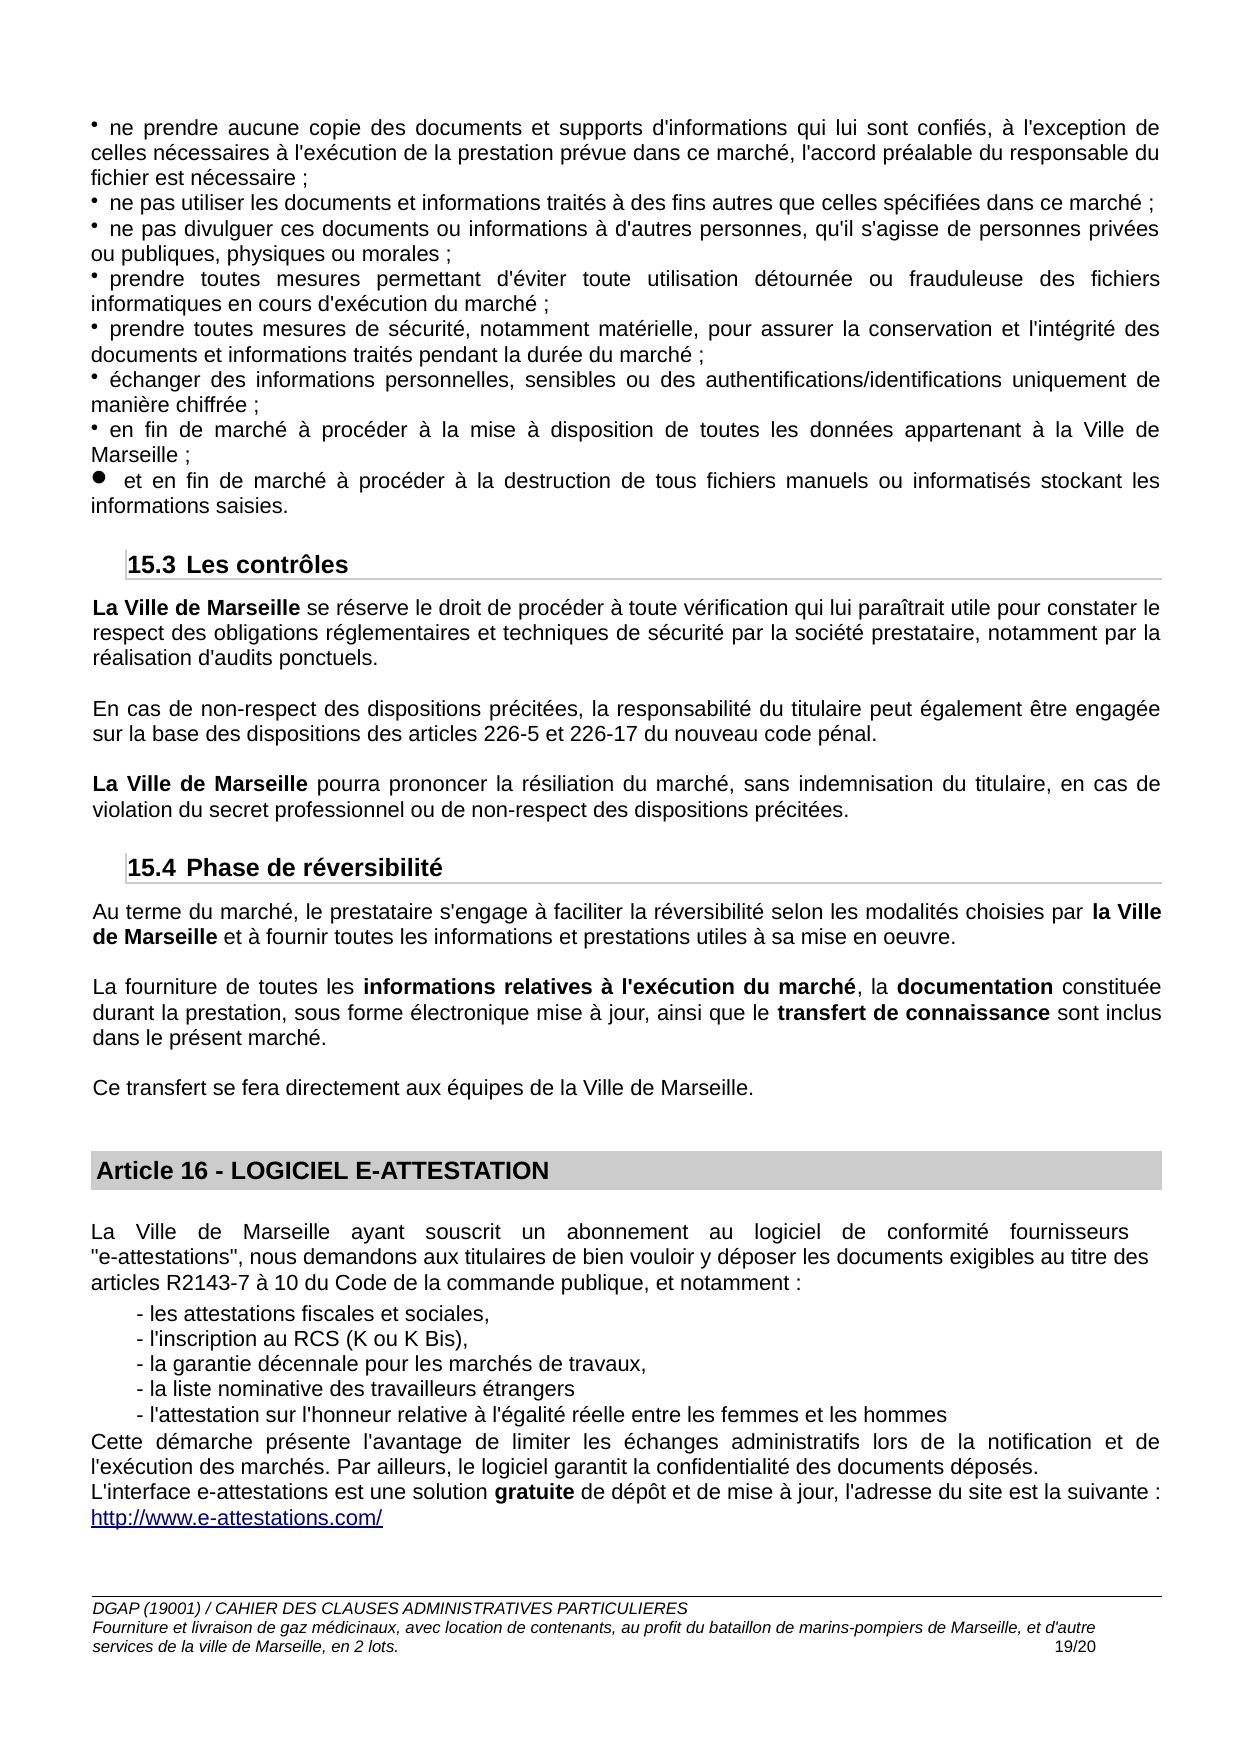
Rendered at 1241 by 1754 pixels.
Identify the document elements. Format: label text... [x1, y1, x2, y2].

subtitle LOGICIEL E-ATTESTATION [93, 1153, 1160, 1187]
list prendre toutes mesures de sécurité, notamment matérielle, pour assurer la conservation et l'intégrité des documents et informations traités pendant la durée du marché ; [91, 316, 1162, 367]
list en fin de marché à procéder à la mise à disposition de toutes les données appartenant à la Ville de Marseille ; [91, 417, 1162, 467]
text - les attestations fiscales et sociales, [136, 1301, 1151, 1326]
list ne pas divulguer ces documents ou informations à d'autres personnes, qu'il s'agisse de personnes privées ou publiques, physiques ou morales ; [91, 215, 1162, 266]
text La Ville de Marseille se réserve le droit de procéder à toute vérification qui lui paraîtrait utile pour constater le respect des obligations réglementaires et techniques de sécurité par la société prestataire, notamment par la réalisation d'audits ponctuels. [92, 595, 1162, 670]
text - la liste nominative des travailleurs étrangers [136, 1376, 1151, 1401]
list prendre toutes mesures permettant d'éviter toute utilisation détournée ou frauduleuse des fichiers informatiques en cours d'exécution du marché ; [91, 266, 1162, 316]
text L'interface e-attestations est une solution gratuite de dépôt et de mise à jour, l'adresse du site est la suivante : http://www.e-attestations.com/ [91, 1479, 1162, 1529]
text - l'attestation sur l'honneur relative à l'égalité réelle entre les femmes et les hommes [136, 1401, 1151, 1427]
list et en fin de marché à procéder à la destruction de tous fichiers manuels ou informatisés stockant les informations saisies. [91, 467, 1162, 518]
list ne prendre aucune copie des documents et supports d'informations qui lui sont confiés, à l'exception de celles nécessaires à l'exécution de la prestation prévue dans ce marché, l'accord préalable du responsable du fichier est nécessaire ; [91, 114, 1162, 190]
subtitle Les contrôles [125, 549, 1162, 578]
text La fourniture de toutes les informations relatives à l'exécution du marché, la documentation constituée durant la prestation, sous forme électronique mise à jour, ainsi que le transfert de connaissance sont inclus dans le présent marché. [92, 974, 1162, 1050]
text Ce transfert se fera directement aux équipes de la Ville de Marseille. [92, 1075, 1162, 1100]
text Cette démarche présente l'avantage de limiter les échanges administratifs lors de la notification et de l'exécution des marchés. Par ailleurs, le logiciel garantit la confidentialité des documents déposés. [91, 1429, 1162, 1479]
text - la garantie décennale pour les marchés de travaux, [136, 1351, 1151, 1376]
text La Ville de Marseille ayant souscrit un abonnement au logiciel de conformité fournisseurs "e-attestations", nous demandons aux titulaires de bien vouloir y déposer les documents exigibles au titre des articles R2143-7 à 10 du Code de la commande publique, et notamment : [91, 1219, 1151, 1295]
subtitle Phase de réversibilité [127, 853, 1162, 882]
text - l'inscription au RCS (K ou K Bis), [136, 1326, 1151, 1351]
text Au terme du marché, le prestataire s'engage à faciliter la réversibilité selon les modalités choisies par la Ville de Marseille et à fournir toutes les informations et prestations utiles à sa mise en oeuvre. [92, 898, 1162, 949]
text La Ville de Marseille pourra prononcer la résiliation du marché, sans indemnisation du titulaire, en cas de violation du secret professionnel ou de non-respect des dispositions précitées. [92, 771, 1162, 822]
list échanger des informations personnelles, sensibles ou des authentifications/identifications uniquement de manière chiffrée ; [91, 367, 1162, 417]
text En cas de non-respect des dispositions précitées, la responsabilité du titulaire peut également être engagée sur la base des dispositions des articles 226-5 et 226-17 du nouveau code pénal. [92, 696, 1162, 746]
list ne pas utiliser les documents et informations traités à des fins autres que celles spécifiées dans ce marché ; [91, 190, 1162, 215]
